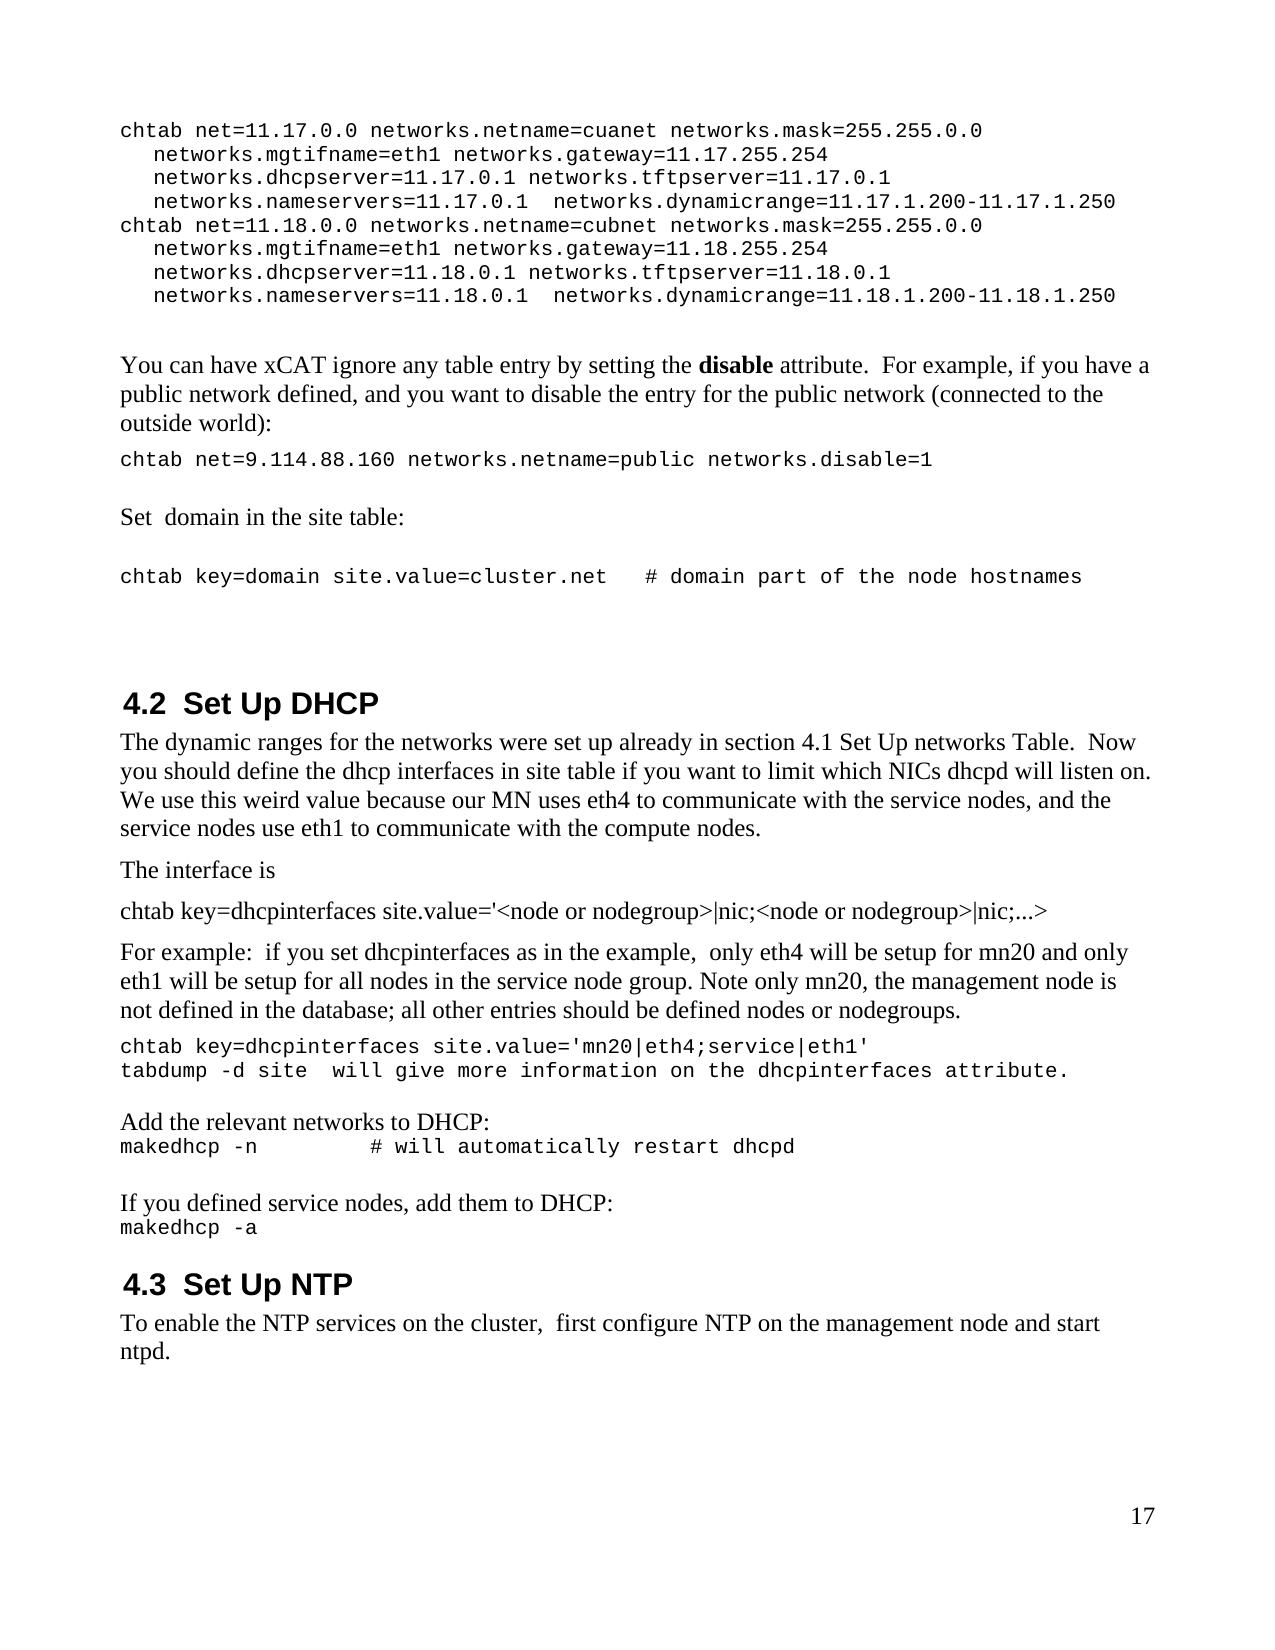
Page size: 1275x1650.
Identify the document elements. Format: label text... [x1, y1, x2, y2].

text makedhcp -a [120, 1217, 1155, 1241]
text To enable the NTP services on the cluster, first configure NTP on the management node and start ntpd. [120, 1308, 1155, 1365]
subtitle Set Up DHCP [123, 685, 1155, 721]
text Set domain in the site table: [120, 502, 1155, 530]
text chtab net=11.18.0.0 networks.netname=cubnet networks.mask=255.255.0.0 networks.mgtifname=eth1 networks.gateway=11.18.255.254 networks.dhcpserver=11.18.0.1 networks.tftpserver=11.18.0.1 networks.nameservers=11.18.0.1 networks.dynamicrange=11.18.1.200-11.18.1.250 [120, 214, 1155, 309]
text The dynamic ranges for the networks were set up already in section 4.1 Set Up networks Table. Now you should define the dhcp interfaces in site table if you want to limit which NICs dhcpd will listen on. We use this weird value because our MN uses eth4 to communicate with the service nodes, and the service nodes use eth1 to communicate with the compute nodes. [120, 727, 1155, 842]
text chtab net=11.17.0.0 networks.netname=cuanet networks.mask=255.255.0.0 networks.mgtifname=eth1 networks.gateway=11.17.255.254 networks.dhcpserver=11.17.0.1 networks.tftpserver=11.17.0.1 networks.nameservers=11.17.0.1 networks.dynamicrange=11.17.1.200-11.17.1.250 [120, 120, 1155, 214]
text chtab key=domain site.value=cluster.net # domain part of the node hostnames [120, 566, 1155, 590]
text chtab net=9.114.88.160 networks.netname=public networks.disable=1 [120, 449, 1155, 473]
text If you defined service nodes, add them to DHCP: [120, 1188, 1155, 1217]
text You can have xCAT ignore any table entry by setting the disable attribute. For example, if you have a public network defined, and you want to disable the entry for the public network (connected to the outside world): [120, 350, 1155, 437]
text The interface is [120, 855, 1155, 883]
text chtab key=dhcpinterfaces site.value='<node or nodegroup>|nic;<node or nodegroup>|nic;...> [120, 896, 1155, 925]
subtitle Set Up NTP [123, 1266, 1155, 1301]
text chtab key=dhcpinterfaces site.value='mn20|eth4;service|eth1' [120, 1036, 1155, 1060]
text Add the relevant networks to DHCP: [120, 1107, 1155, 1136]
text For example: if you set dhcpinterfaces as in the example, only eth4 will be setup for mn20 and only eth1 will be setup for all nodes in the service node group. Note only mn20, the management node is not defined in the database; all other entries should be defined nodes or nodegroups. [120, 937, 1155, 1023]
text tabdump -d site will give more information on the dhcpinterfaces attribute. [120, 1060, 1155, 1083]
text makedhcp -n # will automatically restart dhcpd [120, 1136, 1155, 1159]
